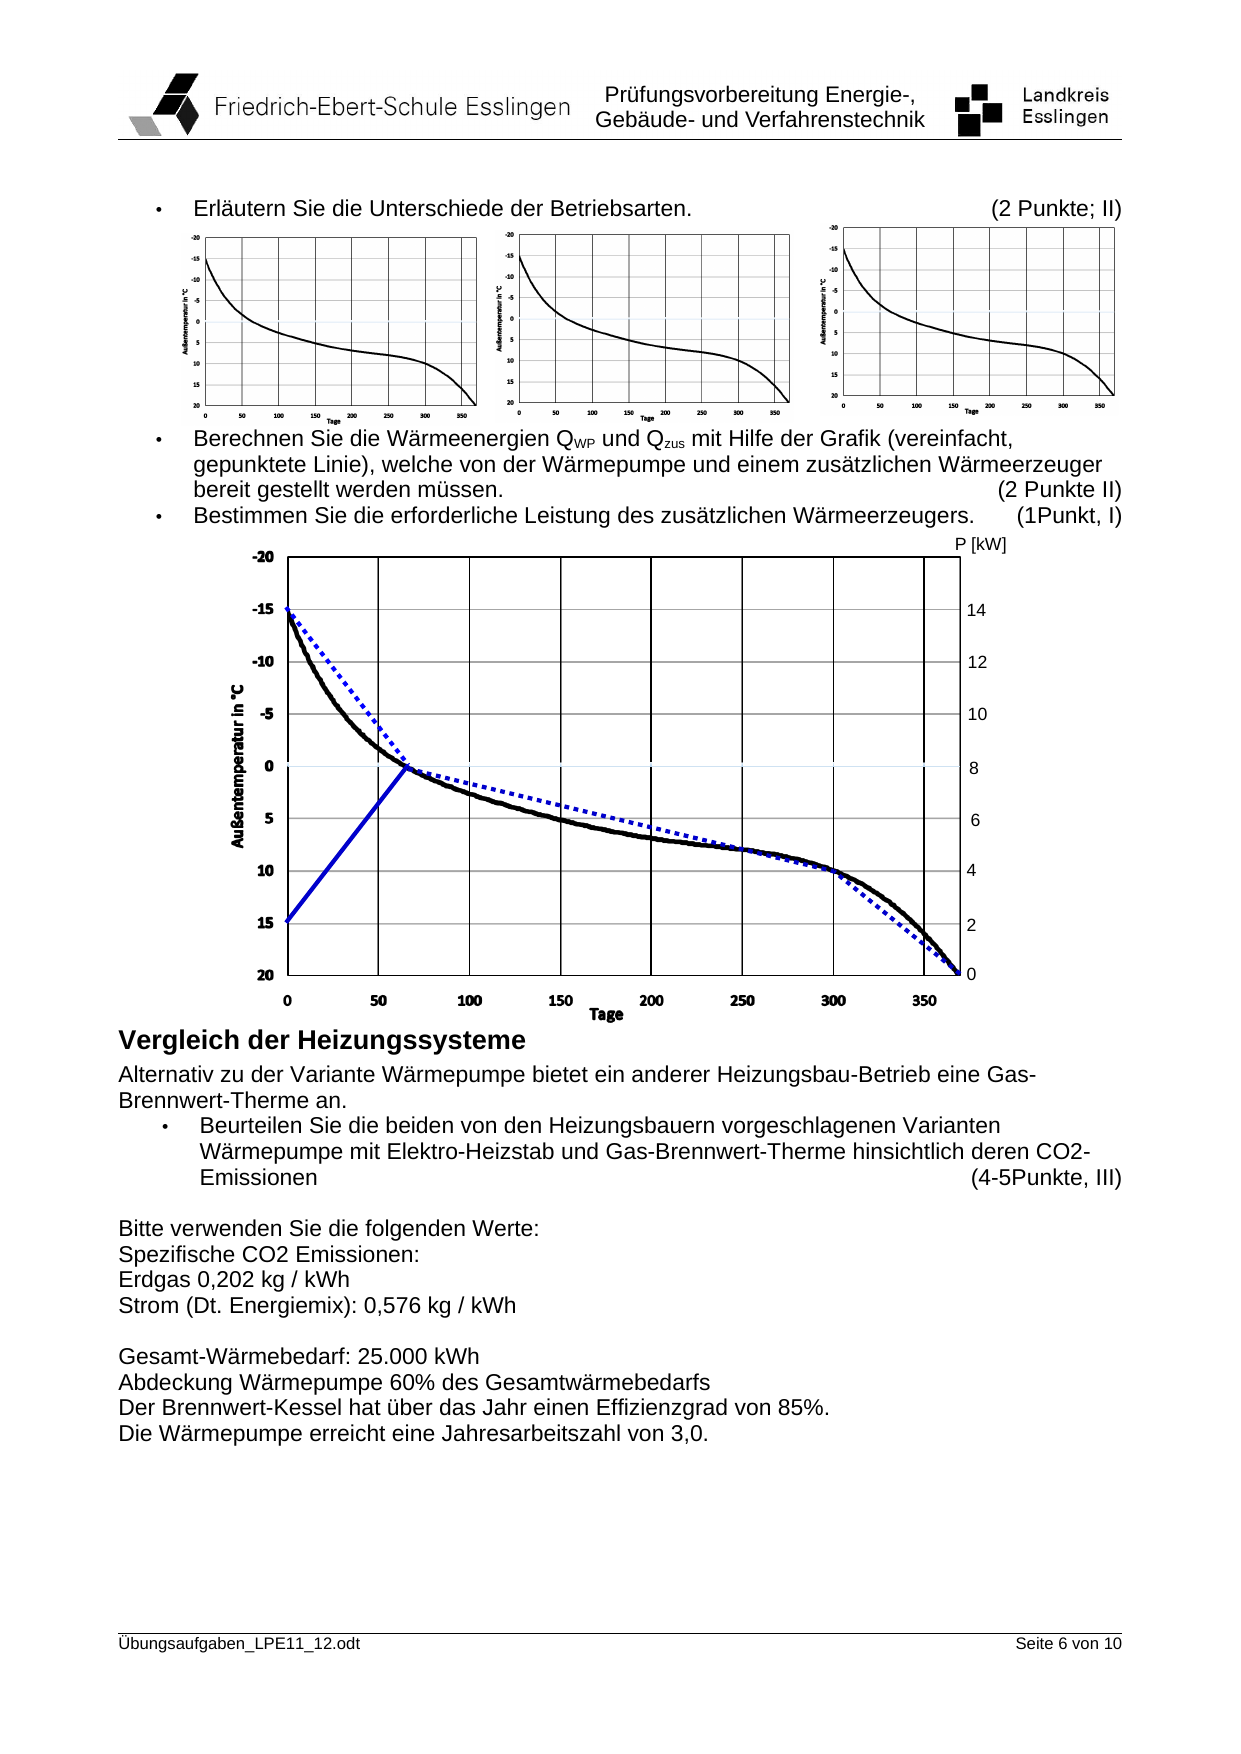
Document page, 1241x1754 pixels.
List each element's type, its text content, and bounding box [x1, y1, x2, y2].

text Gesamt-Wärmebedarf: 25.000 kWh [118, 1344, 1122, 1369]
text Abdeckung Wärmepumpe 60% des Gesamtwärmebedarfs [118, 1369, 1122, 1395]
text Der Brennwert-Kessel hat über das Jahr einen Effizienzgrad von 85%. Die Wärmepumpe erreicht eine Jahresarbeitszahl von 3,0. [118, 1395, 1122, 1446]
text Bitte verwenden Sie die folgenden Werte: [118, 1216, 1122, 1241]
text Erdgas 0,202 kg / kWh [118, 1267, 1122, 1293]
list Berechnen Sie die Wärmeenergien QWP und Qzus mit Hilfe der Grafik (vereinfacht, gepunktete Linie), welche von der Wärmepumpe und einem zusätzlichen Wärmeerzeuger bereit gestellt werden müssen. (2 Punkte II) [156, 426, 1122, 503]
picture [495, 230, 794, 423]
picture [819, 223, 1119, 416]
picture [181, 233, 481, 426]
text Spezifische CO2 Emissionen: [118, 1241, 1122, 1267]
text Strom (Dt. Energiemix): 0,576 kg / kWh [118, 1293, 1122, 1318]
text Alternativ zu der Variante Wärmepumpe bietet ein anderer Heizungsbau-Betrieb eine Gas-Brennwert-Therme an. [118, 1062, 1122, 1113]
list Beurteilen Sie die beiden von den Heizungsbauern vorgeschlagenen Varianten Wärmepumpe mit Elektro-Heizstab und Gas-Brennwert-Therme hinsichtlich deren CO2-Emissionen (4-5Punkte, III) [162, 1113, 1122, 1190]
subtitle Vergleich der Heizungssysteme [118, 618, 1122, 1056]
list Erläutern Sie die Unterschiede der Betriebsarten. (2 Punkte; II) [156, 195, 1122, 221]
list Bestimmen Sie die erforderliche Leistung des zusätzlichen Wärmeerzeugers. (1Punkt, I) [156, 503, 1122, 528]
